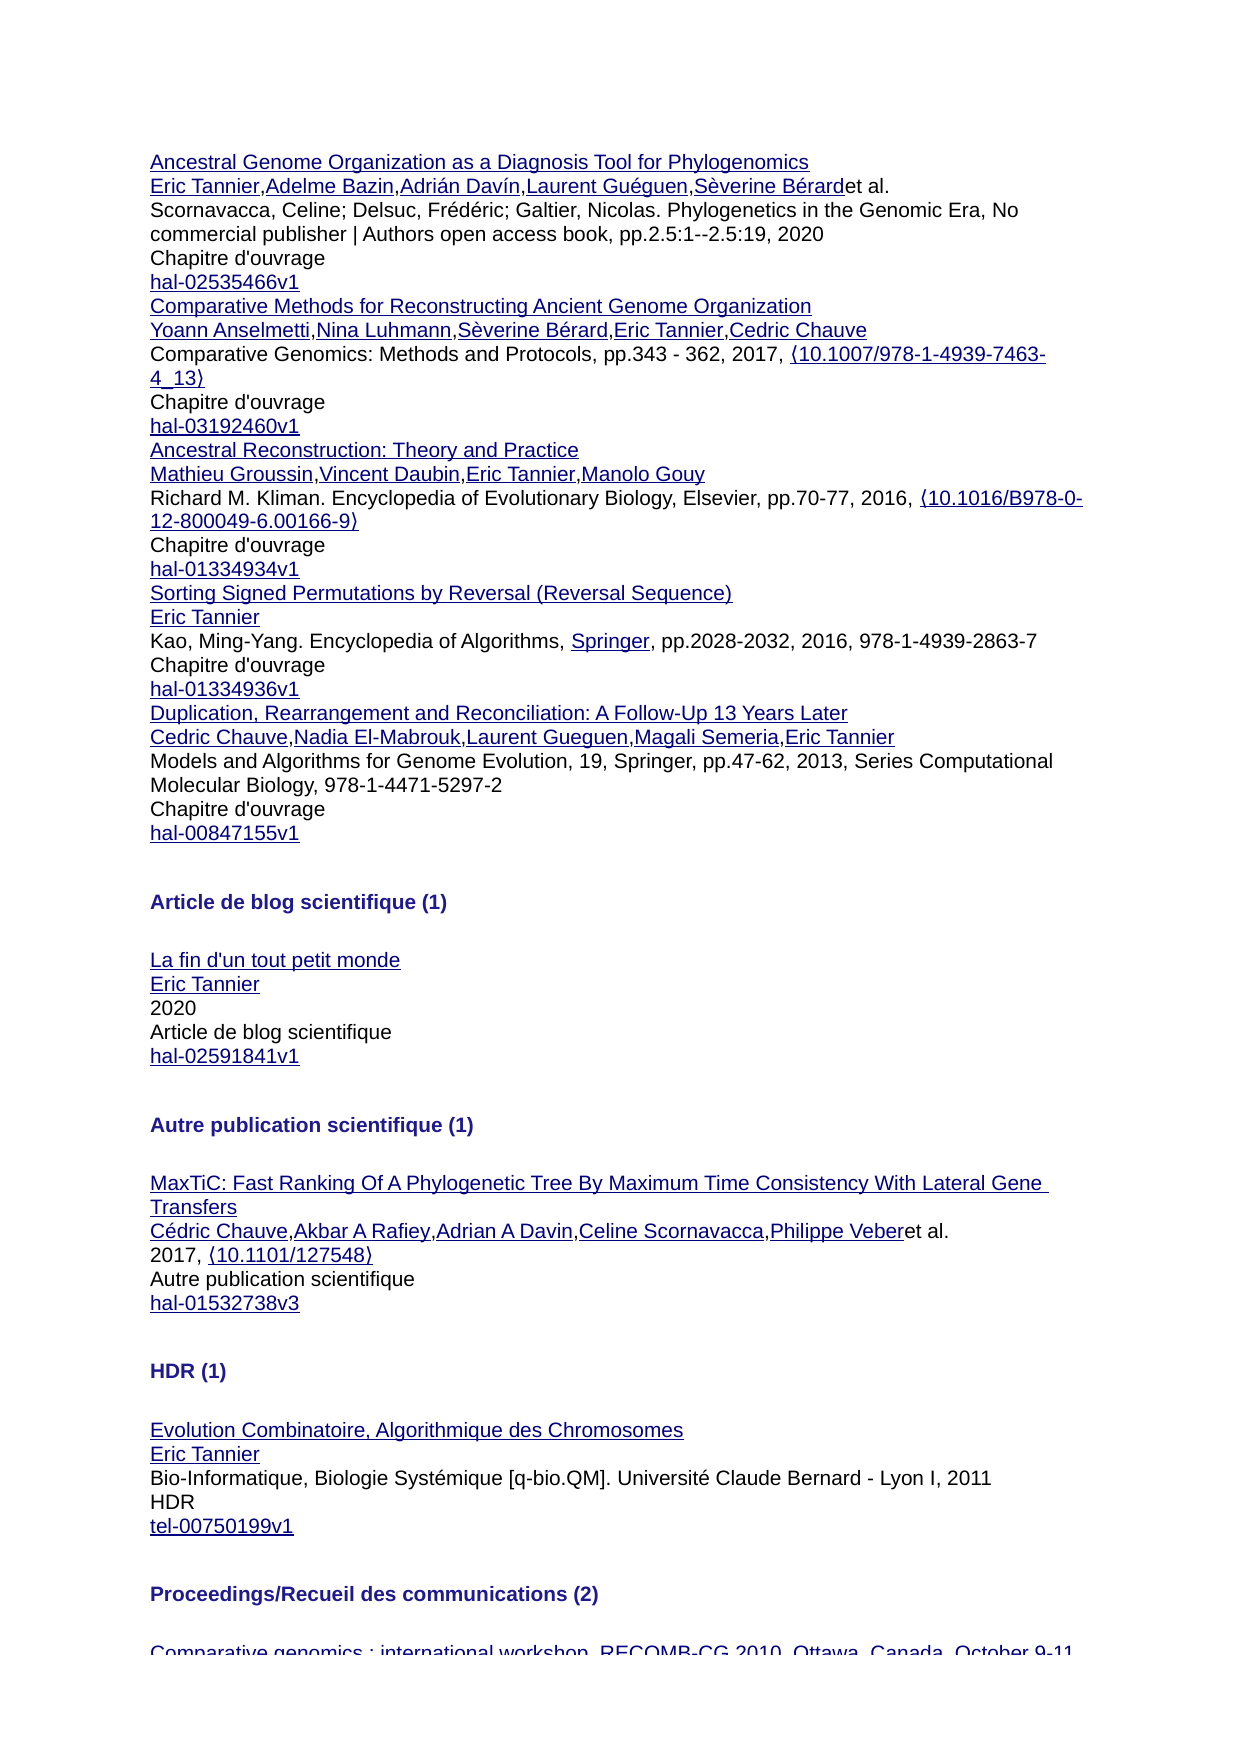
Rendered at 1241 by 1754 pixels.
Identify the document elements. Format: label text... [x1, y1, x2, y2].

table_header La fin d'un tout petit monde Eric Tannier 2020 Article de blog scientifique hal-02591841v1 [150, 948, 1090, 1068]
subtitle Proceedings/Recueil des communications (2) [150, 1582, 1090, 1606]
table_cell Ancestral Genome Organization as a Diagnosis Tool for Phylogenomics Eric Tannier,Adelme Bazin,Adrián Davín,Laurent Guéguen,Sèverine Bérardet al. Scornavacca, Celine; Delsuc, Frédéric; Galtier, Nicolas. Phylogenetics in the Genomic Era, No commercial publisher | Authors open access book, pp.2.5:1--2.5:19, 2020 Chapitre d'ouvrage hal-02535466v1 [150, 150, 1090, 294]
table_cell Ancestral Reconstruction: Theory and Practice Mathieu Groussin,Vincent Daubin,Eric Tannier,Manolo Gouy Richard M. Kliman. Encyclopedia of Evolutionary Biology, Elsevier, pp.70-77, 2016, ⟨10.1016/B978-0-12-800049-6.00166-9⟩ Chapitre d'ouvrage hal-01334934v1 [150, 438, 1090, 581]
subtitle Article de blog scientifique (1) [150, 889, 1090, 913]
table_cell Comparative Methods for Reconstructing Ancient Genome Organization Yoann Anselmetti,Nina Luhmann,Sèverine Bérard,Eric Tannier,Cedric Chauve Comparative Genomics: Methods and Protocols, pp.343 - 362, 2017, ⟨10.1007/978-1-4939-7463-4_13⟩ Chapitre d'ouvrage hal-03192460v1 [150, 294, 1090, 437]
table_header Comparative genomics : international workshop, RECOMB-CG 2010, Ottawa, Canada, October 9-11, [150, 1641, 1090, 1655]
table_cell Duplication, Rearrangement and Reconciliation: A Follow-Up 13 Years Later Cedric Chauve,Nadia El-Mabrouk,Laurent Gueguen,Magali Semeria,Eric Tannier Models and Algorithms for Genome Evolution, 19, Springer, pp.47-62, 2013, Series Computational Molecular Biology, 978-1-4471-5297-2 Chapitre d'ouvrage hal-00847155v1 [150, 701, 1090, 845]
table_header Evolution Combinatoire, Algorithmique des Chromosomes Eric Tannier Bio-Informatique, Biologie Systémique [q-bio.QM]. Université Claude Bernard - Lyon I, 2011 HDR tel-00750199v1 [150, 1418, 1090, 1537]
subtitle HDR (1) [150, 1359, 1090, 1383]
subtitle Autre publication scientifique (1) [150, 1112, 1090, 1136]
table_cell Sorting Signed Permutations by Reversal (Reversal Sequence) Eric Tannier Kao, Ming-Yang. Encyclopedia of Algorithms, Springer, pp.2028-2032, 2016, 978-1-4939-2863-7 Chapitre d'ouvrage hal-01334936v1 [150, 581, 1090, 701]
table_header MaxTiC: Fast Ranking Of A Phylogenetic Tree By Maximum Time Consistency With Lateral Gene Transfers Cédric Chauve,Akbar A Rafiey,Adrian A Davin,Celine Scornavacca,Philippe Veberet al. 2017, ⟨10.1101/127548⟩ Autre publication scientifique hal-01532738v3 [150, 1171, 1090, 1314]
